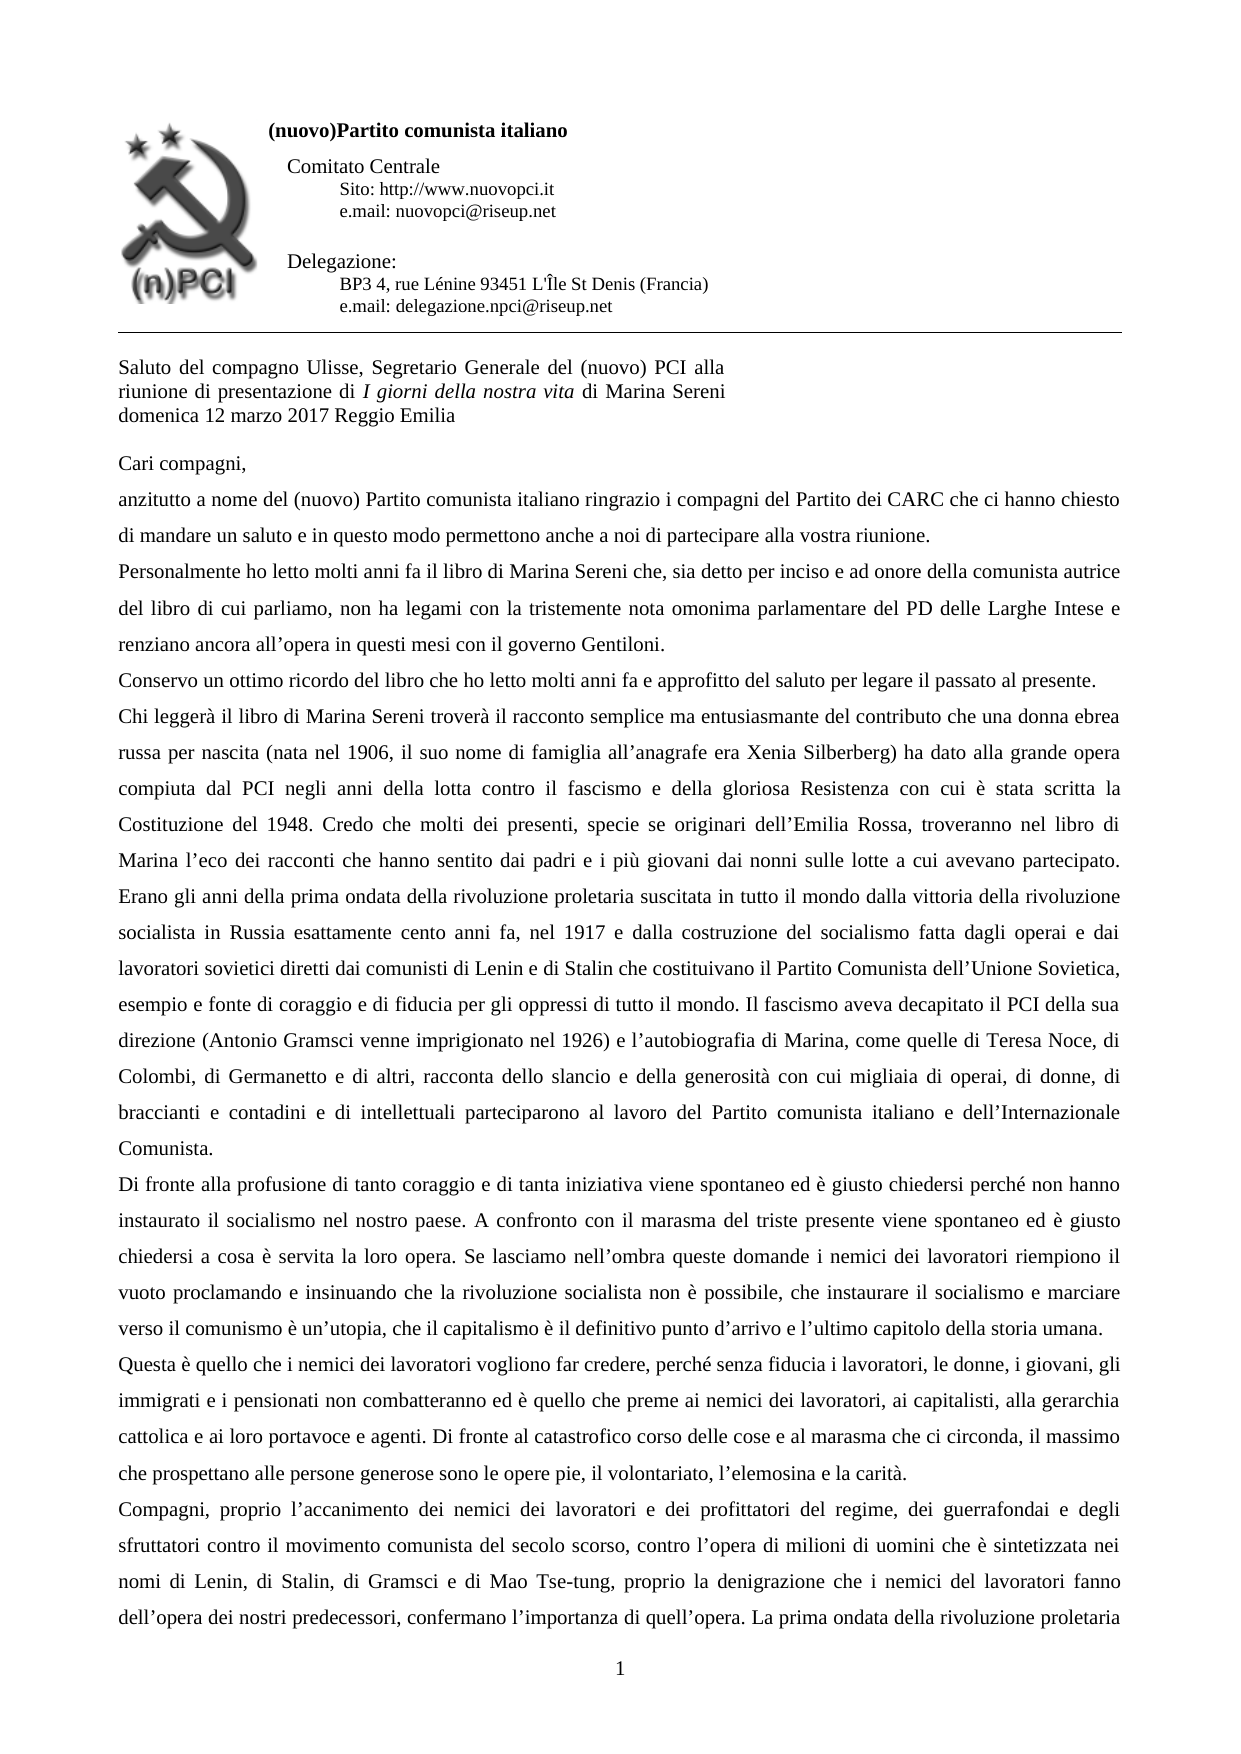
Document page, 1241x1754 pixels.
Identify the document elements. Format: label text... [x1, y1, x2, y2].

text Personalmente ho letto molti anni fa il libro di Marina Sereni che, sia detto per inciso e ad onore della comunista autrice del libro di cui parliamo, non ha legami con la tristemente nota omonima parlamentare del PD delle Larghe Intese e renziano ancora all’opera in questi mesi con il governo Gentiloni. [118, 559, 1122, 656]
text Questa è quello che i nemici dei lavoratori vogliono far credere, perché senza fiducia i lavoratori, le donne, i giovani, gli immigrati e i pensionati non combatteranno ed è quello che preme ai nemici dei lavoratori, ai capitalisti, alla gerarchia cattolica e ai loro portavoce e agenti. Di fronte al catastrofico corso delle cose e al marasma che ci circonda, il massimo che prospettano alle persone generose sono le opere pie, il volontariato, l’elemosina e la carità. [118, 1352, 1122, 1484]
text anzitutto a nome del (nuovo) Partito comunista italiano ringrazio i compagni del Partito dei CARC che ci hanno chiesto di mandare un saluto e in questo modo permettono anche a noi di partecipare alla vostra riunione. [118, 487, 1122, 547]
text Compagni, proprio l’accanimento dei nemici dei lavoratori e dei profittatori del regime, dei guerrafondai e degli sfruttatori contro il movimento comunista del secolo scorso, contro l’opera di milioni di uomini che è sintetizzata nei nomi di Lenin, di Stalin, di Gramsci e di Mao Tse-tung, proprio la denigrazione che i nemici del lavoratori fanno dell’opera dei nostri predecessori, confermano l’importanza di quell’opera. La prima ondata della rivoluzione proletaria [118, 1497, 1122, 1629]
text Chi leggerà il libro di Marina Sereni troverà il racconto semplice ma entusiasmante del contributo che una donna ebrea russa per nascita (nata nel 1906, il suo nome di famiglia all’anagrafe era Xenia Silberberg) ha dato alla grande opera compiuta dal PCI negli anni della lotta contro il fascismo e della gloriosa Resistenza con cui è stata scritta la Costituzione del 1948. Credo che molti dei presenti, specie se originari dell’Emilia Rossa, troveranno nel libro di Marina l’eco dei racconti che hanno sentito dai padri e i più giovani dai nonni sulle lotte a cui avevano partecipato. Erano gli anni della prima ondata della rivoluzione proletaria suscitata in tutto il mondo dalla vittoria della rivoluzione socialista in Russia esattamente cento anni fa, nel 1917 e dalla costruzione del socialismo fatta dagli operai e dai lavoratori sovietici diretti dai comunisti di Lenin e di Stalin che costituivano il Partito Comunista dell’Unione Sovietica, esempio e fonte di coraggio e di fiducia per gli oppressi di tutto il mondo. Il fascismo aveva decapitato il PCI della sua direzione (Antonio Gramsci venne imprigionato nel 1926) e l’autobiografia di Marina, come quelle di Teresa Noce, di Colombi, di Germanetto e di altri, racconta dello slancio e della generosità con cui migliaia di operai, di donne, di braccianti e contadini e di intellettuali parteciparono al lavoro del Partito comunista italiano e dell’Internazionale Comunista. [118, 704, 1122, 1160]
text Comitato Centrale [287, 154, 1122, 178]
picture [119, 119, 258, 304]
text Conservo un ottimo ricordo del libro che ho letto molti anni fa e approfitto del saluto per legare il passato al presente. [118, 668, 1122, 692]
text Di fronte alla profusione di tanto coraggio e di tanta iniziativa viene spontaneo ed è giusto chiedersi perché non hanno instaurato il socialismo nel nostro paese. A confronto con il marasma del triste presente viene spontaneo ed è giusto chiedersi a cosa è servita la loro opera. Se lasciamo nell’ombra queste domande i nemici dei lavoratori riempiono il vuoto proclamando e insinuando che la rivoluzione socialista non è possibile, che instaurare il socialismo e marciare verso il comunismo è un’utopia, che il capitalismo è il definitivo punto d’arrivo e l’ultimo capitolo della storia umana. [118, 1172, 1122, 1340]
text Cari compagni, [118, 451, 1122, 475]
text Delegazione: [287, 249, 1122, 273]
text (nuovo)Partito comunista italiano [268, 118, 1122, 142]
text Saluto del compagno Ulisse, Segretario Generale del (nuovo) PCI alla riunione di presentazione di I giorni della nostra vita di Marina Sereni domenica 12 marzo 2017 Reggio Emilia [118, 355, 726, 427]
text e.mail: delegazione.npci@riseup.net [339, 294, 1122, 316]
text e.mail: nuovopci@riseup.net [339, 200, 1122, 221]
text Sito: http://www.nuovopci.it [339, 178, 1122, 200]
text BP3 4, rue Lénine 93451 L'Île St Denis (Francia) [339, 273, 1122, 294]
